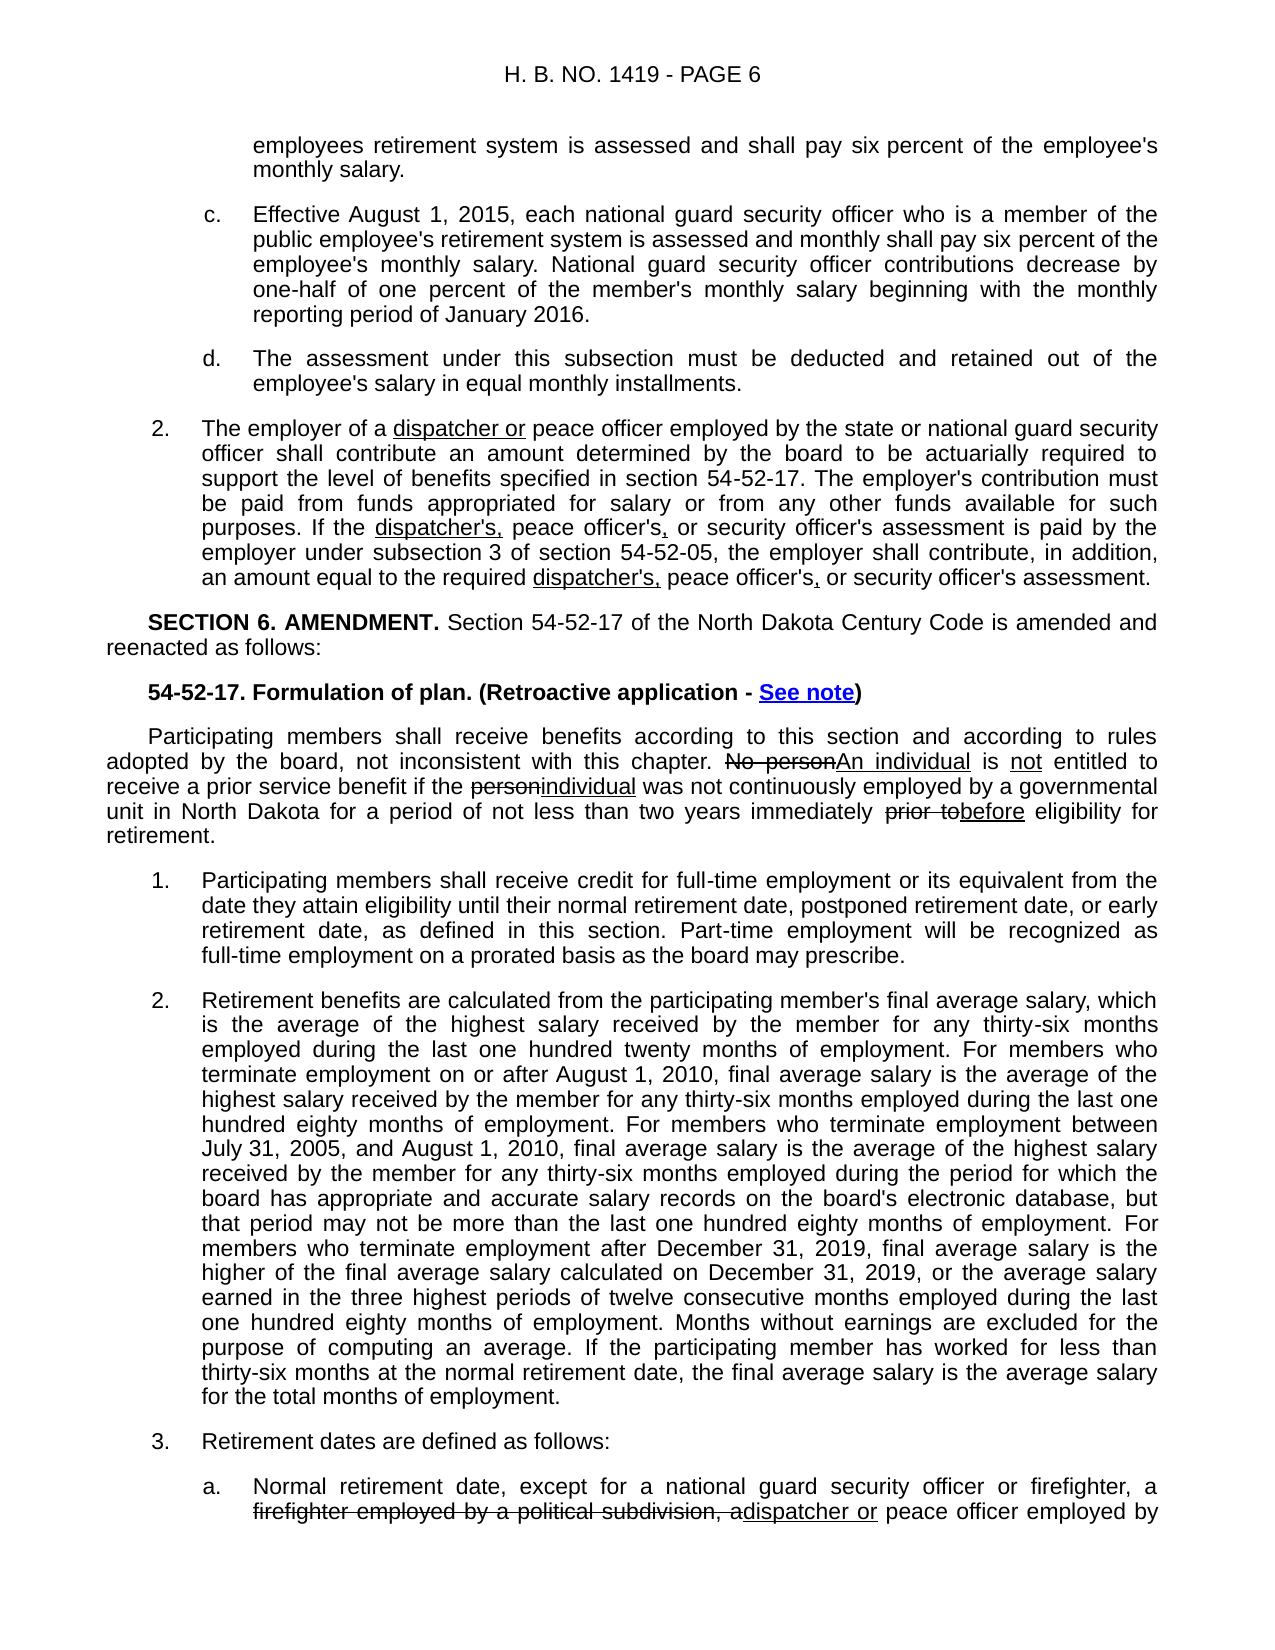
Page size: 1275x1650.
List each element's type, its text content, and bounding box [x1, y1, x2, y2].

text SECTION 6. AMENDMENT. Section 54‑52‑17 of the North Dakota Century Code is amended and reenacted as follows: [106, 610, 1158, 660]
text Participating members shall receive benefits according to this section and according to rules adopted by the board, not inconsistent with this chapter. No personAn individual is not entitled to receive a prior service benefit if the personindividual was not continuously employed by a governmental unit in North Dakota for a period of not less than two years immediately prior tobefore eligibility for retirement. [106, 725, 1158, 849]
text 1. Participating members shall receive credit for full‑time employment or its equivalent from the date they attain eligibility until their normal retirement date, postponed retirement date, or early retirement date, as defined in this section. Part‑time employment will be recognized as full‑time employment on a prorated basis as the board may prescribe. [106, 869, 1158, 968]
text 3. Retirement dates are defined as follows: [106, 1430, 1158, 1455]
text c. Effective August 1, 2015, each national guard security officer who is a member of the public employee's retirement system is assessed and monthly shall pay six percent of the employee's monthly salary. National guard security officer contributions decrease by one‑half of one percent of the member's monthly salary beginning with the monthly reporting period of January 2016. [106, 203, 1158, 327]
text d. The assessment under this subsection must be deducted and retained out of the employee's salary in equal monthly installments. [106, 347, 1158, 397]
text a. Normal retirement date, except for a national guard security officer or firefighter, a firefighter employed by a political subdivision, adispatcher or peace officer employed by [106, 1475, 1158, 1524]
subtitle 54‑52‑17. Formulation of plan. (Retroactive application ‑ See note) [106, 680, 1158, 705]
text 2. Retirement benefits are calculated from the participating member's final average salary, which is the average of the highest salary received by the member for any thirty‑six months employed during the last one hundred twenty months of employment. For members who terminate employment on or after August 1, 2010, final average salary is the average of the highest salary received by the member for any thirty‑six months employed during the last one hundred eighty months of employment. For members who terminate employment between July 31, 2005, and August 1, 2010, final average salary is the average of the highest salary received by the member for any thirty‑six months employed during the period for which the board has appropriate and accurate salary records on the board's electronic database, but that period may not be more than the last one hundred eighty months of employment. For members who terminate employment after December 31, 2019, final average salary is the higher of the final average salary calculated on December 31, 2019, or the average salary earned in the three highest periods of twelve consecutive months employed during the last one hundred eighty months of employment. Months without earnings are excluded for the purpose of computing an average. If the participating member has worked for less than thirty‑six months at the normal retirement date, the final average salary is the average salary for the total months of employment. [106, 988, 1158, 1410]
text 2. The employer of a dispatcher or peace officer employed by the state or national guard security officer shall contribute an amount determined by the board to be actuarially required to support the level of benefits specified in section 54‑52‑17. The employer's contribution must be paid from funds appropriated for salary or from any other funds available for such purposes. If the dispatcher's, peace officer's, or security officer's assessment is paid by the employer under subsection 3 of section 54‑52‑05, the employer shall contribute, in addition, an amount equal to the required dispatcher's, peace officer's, or security officer's assessment. [106, 417, 1158, 590]
text employees retirement system is assessed and shall pay six percent of the employee's monthly salary. [106, 133, 1158, 183]
